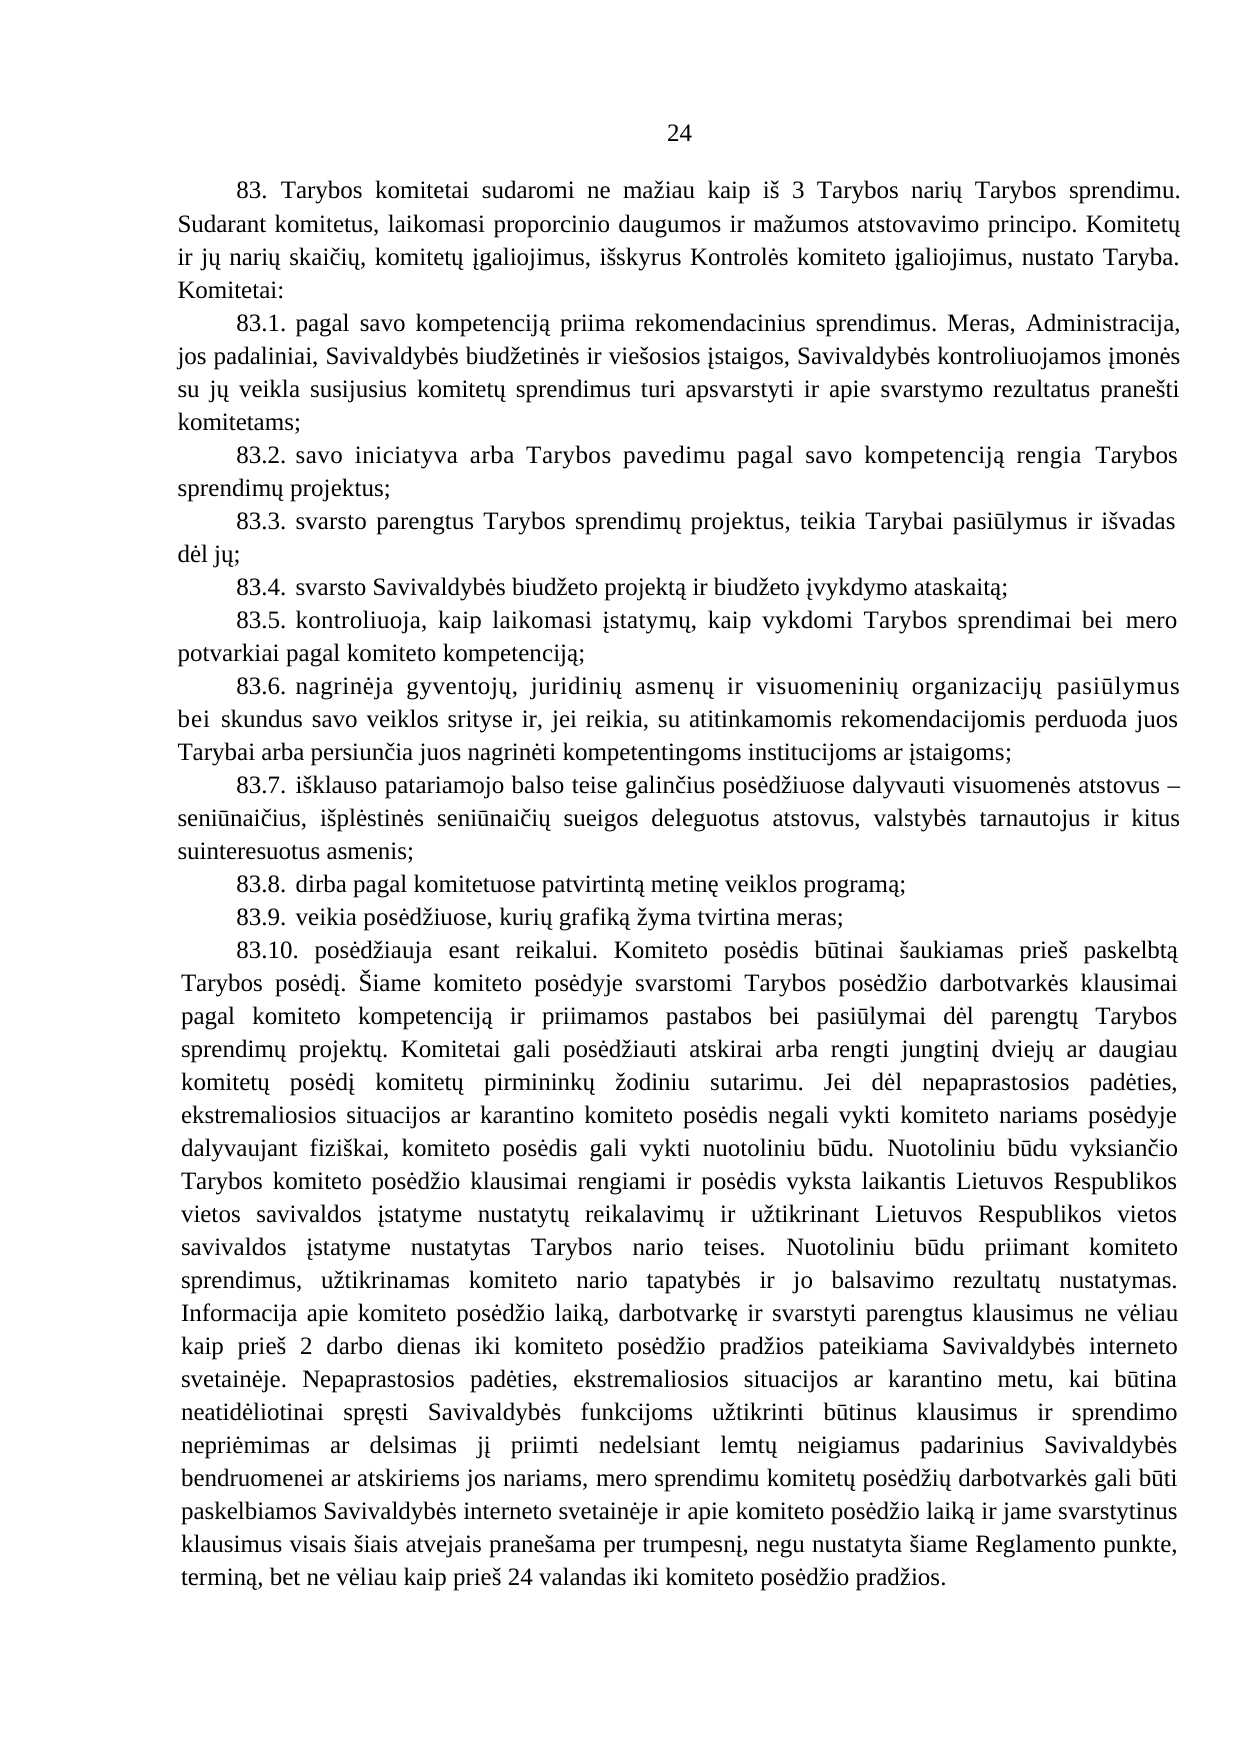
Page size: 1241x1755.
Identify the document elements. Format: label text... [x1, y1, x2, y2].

text 83. Tarybos komitetai sudaromi ne mažiau kaip iš 3 Tarybos narių Tarybos sprendimu. Sudarant komitetus, laikomasi proporcinio daugumos ir mažumos atstovavimo principo. Komitetų ir jų narių skaičių, komitetų įgaliojimus, išskyrus Kontrolės komiteto įgaliojimus, nustato Taryba. Komitetai: [177, 176, 1181, 303]
text 83.10. posėdžiauja esant reikalui. Komiteto posėdis būtinai šaukiamas prieš paskelbtą Tarybos posėdį. Šiame komiteto posėdyje svarstomi Tarybos posėdžio darbotvarkės klausimai pagal komiteto kompetenciją ir priimamos pastabos bei pasiūlymai dėl parengtų Tarybos sprendimų projektų. Komitetai gali posėdžiauti atskirai arba rengti jungtinį dviejų ar daugiau komitetų posėdį komitetų pirmininkų žodiniu sutarimu. Jei dėl nepaprastosios padėties, ekstremaliosios situacijos ar karantino komiteto posėdis negali vykti komiteto nariams posėdyje dalyvaujant fiziškai, komiteto posėdis gali vykti nuotoliniu būdu. Nuotoliniu būdu vyksiančio Tarybos komiteto posėdžio klausimai rengiami ir posėdis vyksta laikantis Lietuvos Respublikos vietos savivaldos įstatyme nustatytų reikalavimų ir užtikrinant Lietuvos Respublikos vietos savivaldos įstatyme nustatytas Tarybos nario teises. Nuotoliniu būdu priimant komiteto sprendimus, užtikrinamas komiteto nario tapatybės ir jo balsavimo rezultatų nustatymas. Informacija apie komiteto posėdžio laiką, darbotvarkę ir svarstyti parengtus klausimus ne vėliau kaip prieš 2 darbo dienas iki komiteto posėdžio pradžios pateikiama Savivaldybės interneto svetainėje. Nepaprastosios padėties, ekstremaliosios situacijos ar karantino metu, kai būtina neatidėliotinai spręsti Savivaldybės funkcijoms užtikrinti būtinus klausimus ir sprendimo nepriėmimas ar delsimas jį priimti nedelsiant lemtų neigiamus padarinius Savivaldybės bendruomenei ar atskiriems jos nariams, mero sprendimu komitetų posėdžių darbotvarkės gali būti paskelbiamos Savivaldybės interneto svetainėje ir apie komiteto posėdžio laiką ir jame svarstytinus klausimus visais šiais atvejais pranešama per trumpesnį, negu nustatyta šiame Reglamento punkte, terminą, bet ne vėliau kaip prieš 24 valandas iki komiteto posėdžio pradžios. [181, 935, 1178, 1591]
text 83.8. dirba pagal komitetuose patvirtintą metinę veiklos programą; [177, 869, 1180, 898]
text 83.6. nagrinėja gyventojų, juridinių asmenų ir visuomeninių organizacijų pasiūlymus bei skundus savo veiklos srityse ir, jei reikia, su atitinkamomis rekomendacijomis perduoda juos Tarybai arba persiunčia juos nagrinėti kompetentingoms institucijoms ar įstaigoms; [177, 671, 1180, 766]
text 83.3. svarsto parengtus Tarybos sprendimų projektus, teikia Tarybai pasiūlymus ir išvadas dėl jų; [177, 506, 1178, 568]
text 83.2. savo iniciatyva arba Tarybos pavedimu pagal savo kompetenciją rengia Tarybos sprendimų projektus; [177, 440, 1178, 502]
text 83.5. kontroliuoja, kaip laikomasi įstatymų, kaip vykdomi Tarybos sprendimai bei mero potvarkiai pagal komiteto kompetenciją; [177, 605, 1177, 667]
text 83.9. veikia posėdžiuose, kurių grafiką žyma tvirtina meras; [177, 902, 1180, 931]
text 83.4. svarsto Savivaldybės biudžeto projektą ir biudžeto įvykdymo ataskaitą; [236, 572, 1181, 601]
text 83.1. pagal savo kompetenciją priima rekomendacinius sprendimus. Meras, Administracija, jos padaliniai, Savivaldybės biudžetinės ir viešosios įstaigos, Savivaldybės kontroliuojamos įmonės su jų veikla susijusius komitetų sprendimus turi apsvarstyti ir apie svarstymo rezultatus pranešti komitetams; [177, 308, 1181, 436]
text 83.7. išklauso patariamojo balso teise galinčius posėdžiuose dalyvauti visuomenės atstovus – seniūnaičius, išplėstinės seniūnaičių sueigos deleguotus atstovus, valstybės tarnautojus ir kitus suinteresuotus asmenis; [177, 770, 1181, 865]
